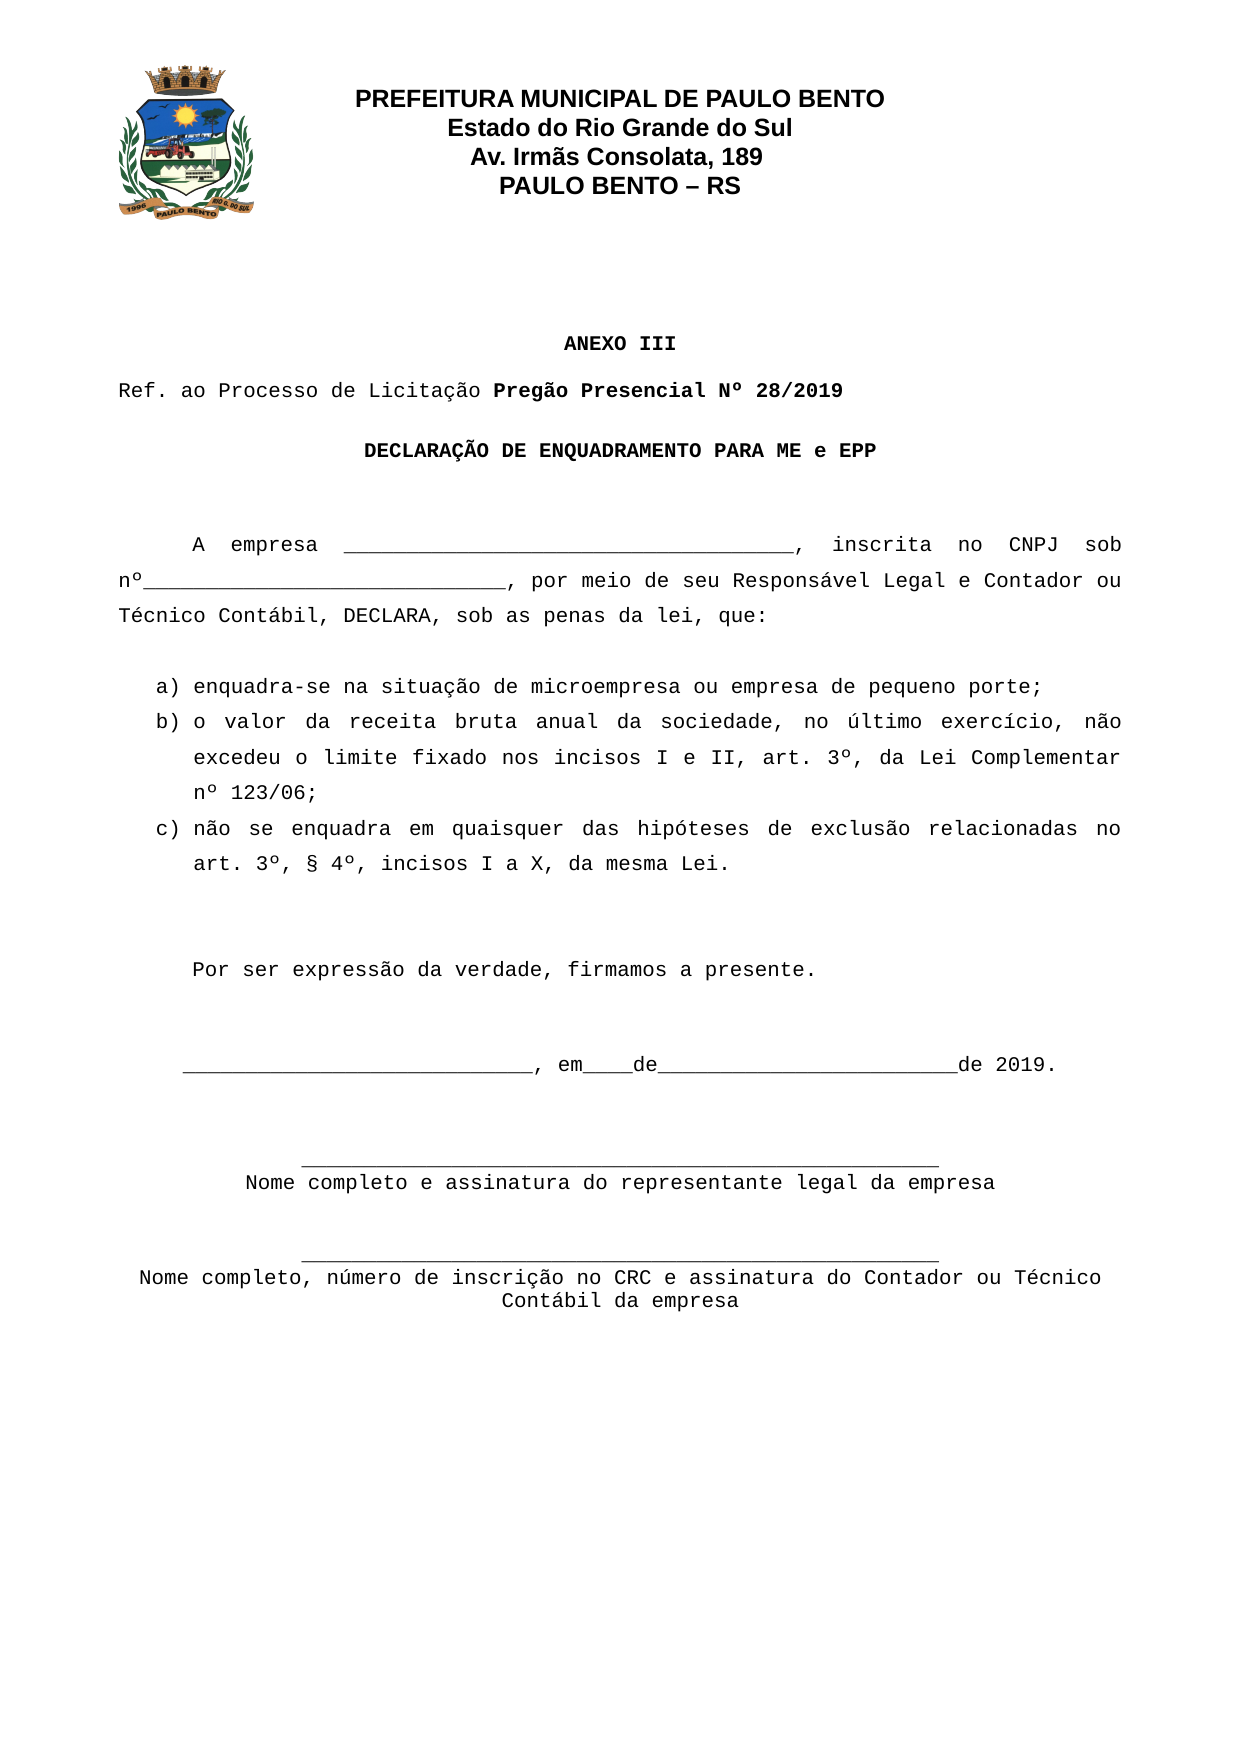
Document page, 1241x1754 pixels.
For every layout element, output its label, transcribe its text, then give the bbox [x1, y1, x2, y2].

text Nome completo e assinatura do representante legal da empresa [118, 1172, 1122, 1196]
text DECLARAÇÃO DE ENQUADRAMENTO PARA ME e EPP [118, 439, 1122, 463]
text c) não se enquadra em quaisquer das hipóteses de exclusão relacionadas no art. 3º, § 4º, incisos I a X, da mesma Lei. [156, 817, 1122, 877]
text a) enquadra-se na situação de microempresa ou empresa de pequeno porte; [156, 676, 1122, 699]
text ANEXO III [118, 333, 1122, 357]
text ___________________________________________________ [118, 1243, 1122, 1267]
text b) o valor da receita bruta anual da sociedade, no último exercício, não excedeu o limite fixado nos incisos I e II, art. 3º, da Lei Complementar nº 123/06; [156, 711, 1122, 806]
text Por ser expressão da verdade, firmamos a presente. [118, 959, 1122, 983]
text A empresa ____________________________________, inscrita no CNPJ sob nº_____________________________, por meio de seu Responsável Legal e Contador ou Técnico Contábil, DECLARA, sob as penas da lei, que: [118, 534, 1122, 629]
text Ref. ao Processo de Licitação Pregão Presencial Nº 28/2019 [118, 381, 1122, 404]
picture [118, 65, 254, 220]
text Nome completo, número de inscrição no CRC e assinatura do Contador ou Técnico Contábil da empresa [118, 1267, 1122, 1314]
text ____________________________, em____de________________________de 2019. [118, 1054, 1122, 1077]
text ___________________________________________________ [118, 1148, 1122, 1172]
